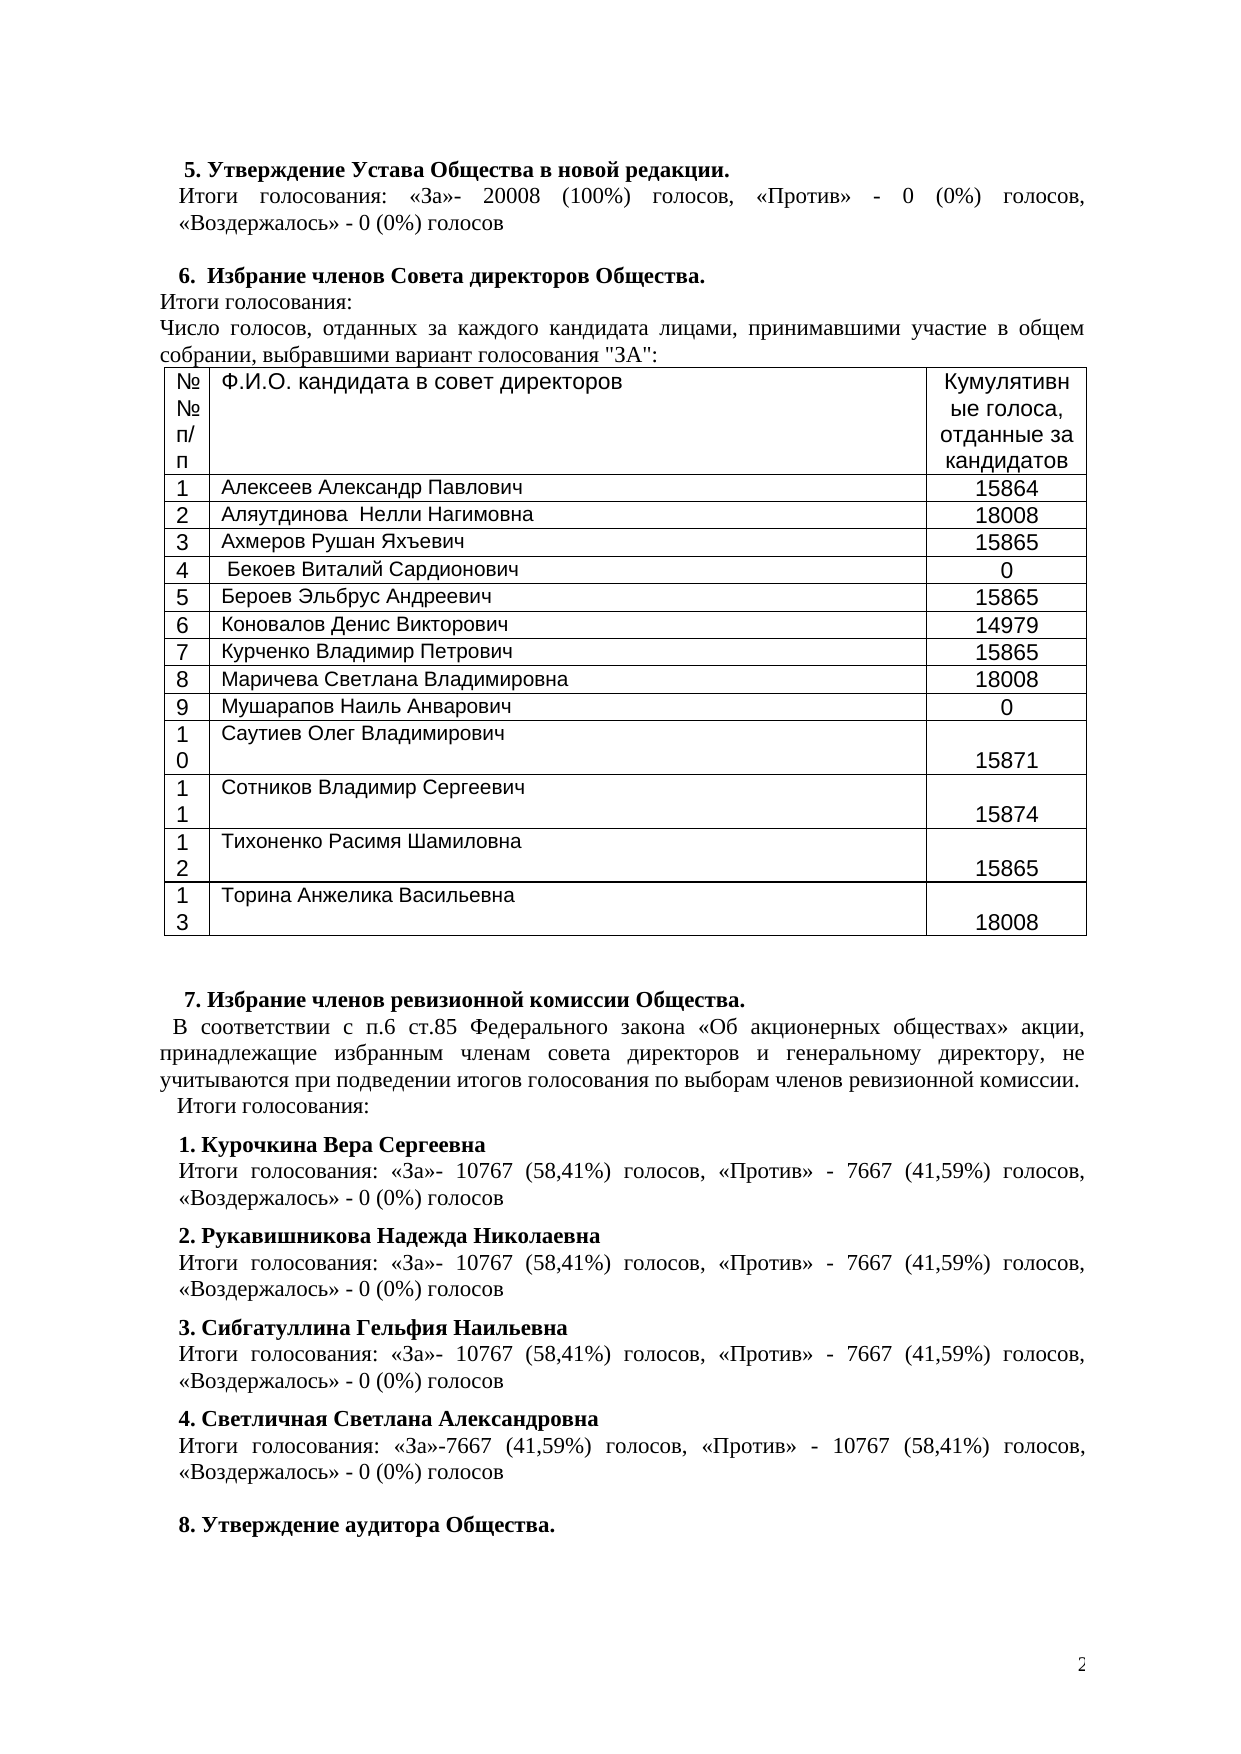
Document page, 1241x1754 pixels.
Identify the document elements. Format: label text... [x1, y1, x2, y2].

table_cell 15865 [927, 529, 1086, 556]
table_cell 1 [165, 475, 209, 501]
text Итоги голосования: «За»-7667 (41,59%) голосов, «Против» - 10767 (58,41%) голосов, «Воздержалось» - 0 (0%) голосов [178, 1432, 1087, 1484]
table_cell 8 [165, 666, 209, 693]
table_cell Алексеев Александр Павлович [210, 475, 926, 501]
table_cell 0 [927, 694, 1086, 720]
table_cell 15871 [927, 721, 1086, 774]
table_cell 15864 [927, 475, 1086, 501]
text Итоги голосования: «За»- 20008 (100%) голосов, «Против» - 0 (0%) голосов, «Воздержалось» - 0 (0%) голосов [178, 183, 1087, 235]
table_cell Тихоненко Расимя Шамиловна [210, 829, 926, 881]
table_header №№ п/п [165, 368, 209, 473]
text 1. Курочкина Вера Сергеевна [159, 1131, 1087, 1157]
table_cell Курченко Владимир Петрович [210, 639, 926, 665]
text Число голосов, отданных за каждого кандидата лицами, принимавшими участие в общем собрании, выбравшими вариант голосования "ЗА": [159, 314, 1087, 367]
table_cell 18008 [927, 502, 1086, 528]
table_cell 7 [165, 639, 209, 665]
table_cell Мушарапов Наиль Анварович [210, 694, 926, 720]
table_cell 9 [165, 694, 209, 720]
table_cell Маричева Светлана Владимировна [210, 666, 926, 693]
text Итоги голосования: [159, 1092, 1087, 1118]
table_cell 13 [165, 883, 209, 935]
table_cell 18008 [927, 883, 1086, 935]
table_cell Коновалов Денис Викторович [210, 612, 926, 638]
table_cell 14979 [927, 612, 1086, 638]
table_cell 18008 [927, 666, 1086, 693]
text 8. Утверждение аудитора Общества. [178, 1511, 1087, 1537]
table_cell 3 [165, 529, 209, 556]
text Итоги голосования: «За»- 10767 (58,41%) голосов, «Против» - 7667 (41,59%) голосов, «Воздержалось» - 0 (0%) голосов [178, 1340, 1087, 1393]
table_cell 4 [165, 557, 209, 583]
text 5. Утверждение Устава Общества в новой редакции. [178, 156, 1087, 183]
text В соответствии с п.6 ст.85 Федерального закона «Об акционерных обществах» акции, принадлежащие избранным членам совета директоров и генеральному директору, не учитываются при подведении итогов голосования по выборам членов ревизионной комиссии. [159, 1013, 1087, 1092]
table_cell 11 [165, 775, 209, 828]
table_cell 0 [927, 557, 1086, 583]
text Итоги голосования: «За»- 10767 (58,41%) голосов, «Против» - 7667 (41,59%) голосов, «Воздержалось» - 0 (0%) голосов [178, 1157, 1087, 1210]
text Итоги голосования: [159, 288, 1087, 314]
table_cell 15874 [927, 775, 1086, 828]
table_cell Торина Анжелика Васильевна [210, 883, 926, 935]
table_cell 12 [165, 829, 209, 881]
table_cell Аляутдинова Нелли Нагимовна [210, 502, 926, 528]
table_cell 6 [165, 612, 209, 638]
text 6. Избрание членов Совета директоров Общества. [159, 262, 1087, 288]
table_cell 5 [165, 584, 209, 611]
text Итоги голосования: «За»- 10767 (58,41%) голосов, «Против» - 7667 (41,59%) голосов, «Воздержалось» - 0 (0%) голосов [178, 1249, 1087, 1301]
table_header Ф.И.О. кандидата в совет директоров [210, 368, 926, 473]
table_cell 15865 [927, 584, 1086, 611]
text 4. Светличная Светлана Александровна [178, 1406, 1087, 1432]
table_cell Бероев Эльбрус Андреевич [210, 584, 926, 611]
table_cell 15865 [927, 829, 1086, 881]
text 2. Рукавишникова Надежда Николаевна [178, 1222, 1087, 1249]
table_cell 10 [165, 721, 209, 774]
table_header Кумулятивные голоса, отданные за кандидатов [927, 368, 1086, 473]
text 3. Сибгатуллина Гельфия Наильевна [178, 1314, 1087, 1340]
table_cell Саутиев Олег Владимирович [210, 721, 926, 774]
table_cell 15865 [927, 639, 1086, 665]
table_cell Сотников Владимир Сергеевич [210, 775, 926, 828]
table_cell Ахмеров Рушан Яхъевич [210, 529, 926, 556]
table_cell 2 [165, 502, 209, 528]
table_cell Бекоев Виталий Сардионович [210, 557, 926, 583]
text 7. Избрание членов ревизионной комиссии Общества. [178, 987, 1087, 1013]
